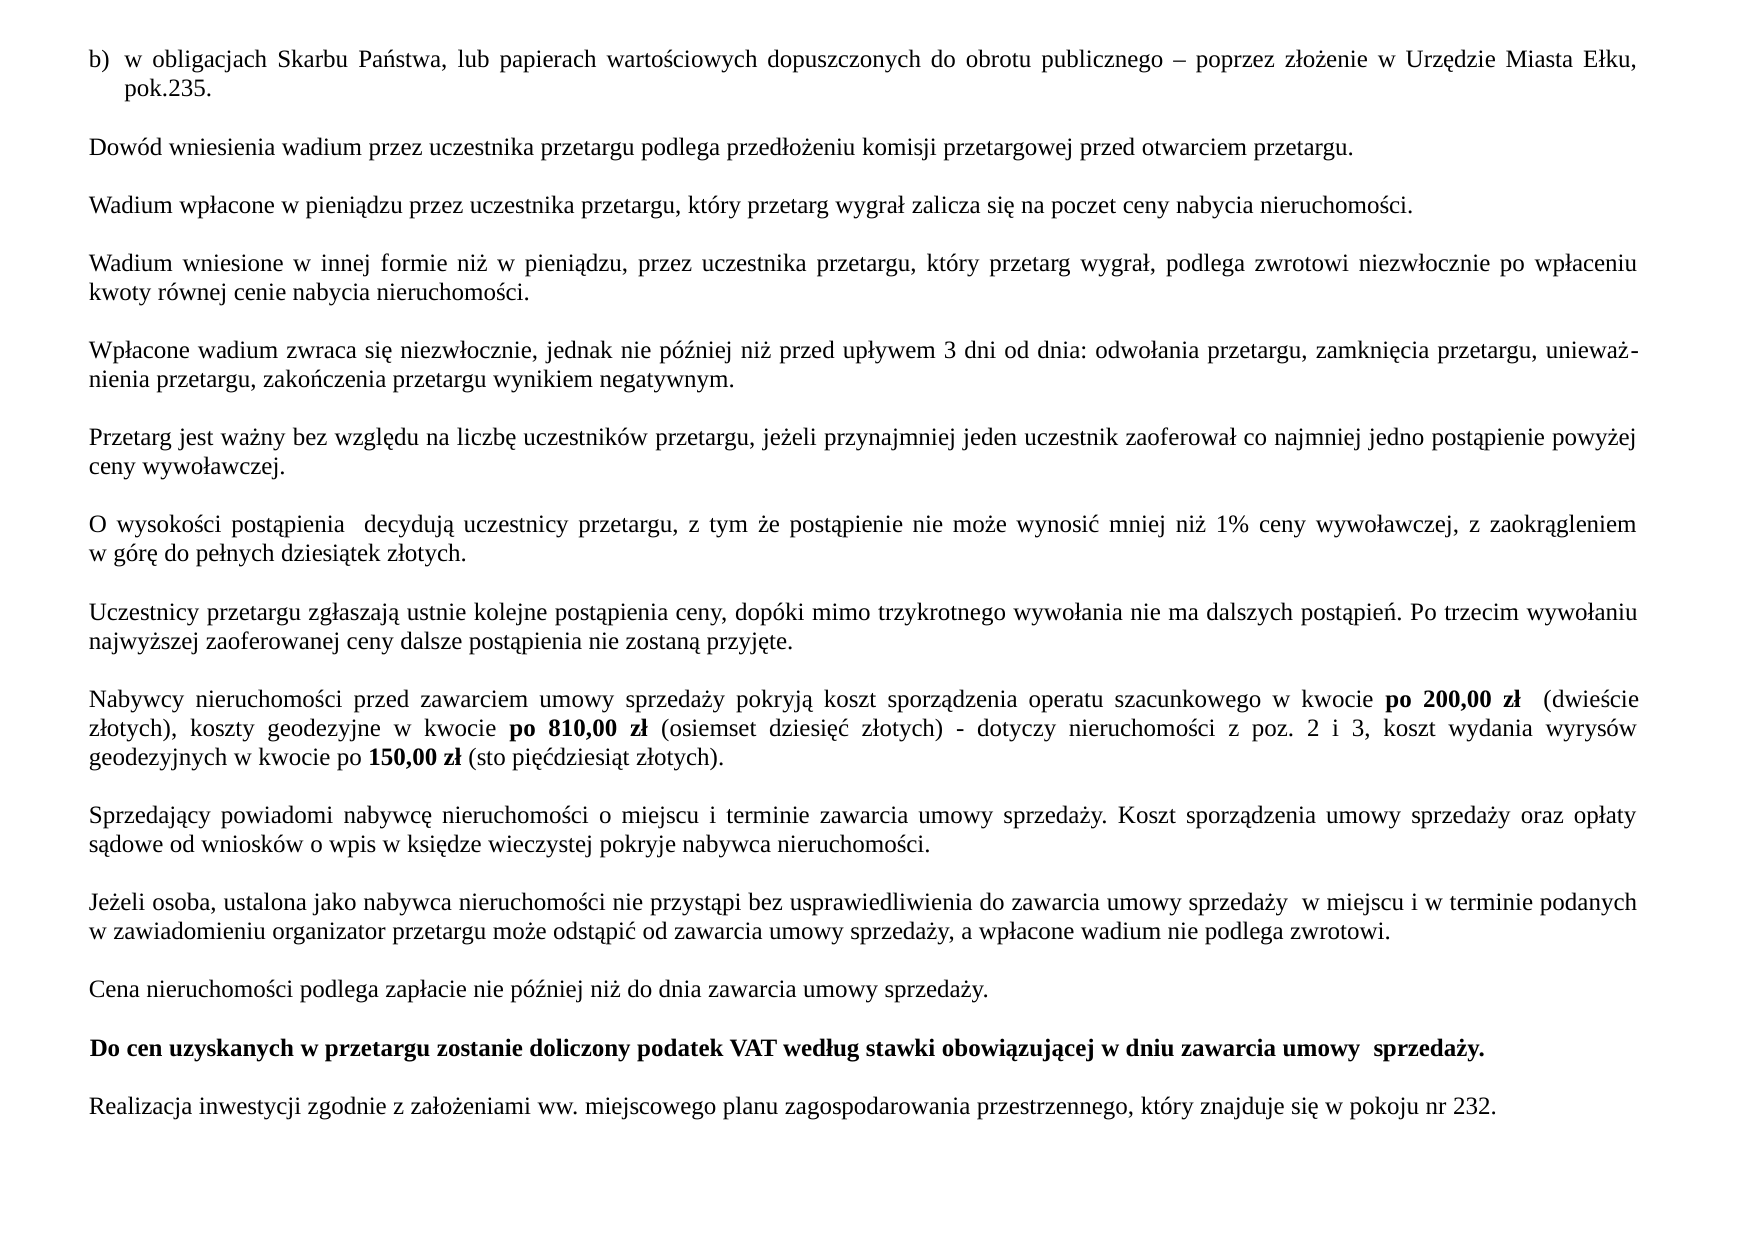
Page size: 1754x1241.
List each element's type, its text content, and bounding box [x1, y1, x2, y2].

text Wpłacone wadium zwraca się niezwłocznie, jednak nie później niż przed upływem 3 dni od dnia: odwołania przetargu, zamknięcia przetargu, unieważ­nienia przetargu, zakończenia przetargu wynikiem negatywnym. [89, 335, 1639, 393]
text Dowód wniesienia wadium przez uczestnika przetargu podlega przedłożeniu komisji przetargowej przed otwarciem przetargu. [89, 131, 1639, 161]
text Przetarg jest ważny bez względu na liczbę uczestników przetargu, jeżeli przynajmniej jeden uczestnik zaoferował co najmniej jedno postąpienie powyżej ceny wywoławczej. [89, 422, 1639, 480]
text Jeżeli osoba, ustalona jako nabywca nieruchomości nie przystąpi bez usprawiedliwienia do zawarcia umowy sprzedaży w miejscu i w terminie podanych w zawiadomieniu organizator przetargu może odstąpić od zawarcia umowy sprzedaży, a wpłacone wadium nie podlega zwrotowi. [89, 887, 1639, 945]
list w obligacjach Skarbu Państwa, lub papierach wartościowych dopuszczonych do obrotu publicznego – poprzez złożenie w Urzędzie Miasta Ełku, pok.235. [89, 44, 1639, 102]
text Do cen uzyskanych w przetargu zostanie doliczony podatek VAT według stawki obowiązującej w dniu zawarcia umowy sprzedaży. [89, 1032, 1626, 1061]
text Cena nieruchomości podlega zapłacie nie później niż do dnia zawarcia umowy sprzedaży. [89, 974, 1639, 1003]
text Wadium wniesione w innej formie niż w pieniądzu, przez uczestnika przetargu, który przetarg wygrał, podlega zwrotowi niezwłocznie po wpłaceniu kwoty równej cenie nabycia nieruchomości. [89, 248, 1639, 306]
text O wysokości postąpienia decydują uczestnicy przetargu, z tym że postąpienie nie może wynosić mniej niż 1% ceny wywoławczej, z zaokrągleniem w górę do pełnych dziesiątek złotych. [89, 509, 1639, 567]
text Uczestnicy przetargu zgłaszają ustnie kolejne postąpienia ceny, dopóki mimo trzykrotnego wywołania nie ma dalszych postąpień. Po trzecim wywołaniu najwyższej zaoferowanej ceny dalsze postąpienia nie zostaną przyjęte. [89, 596, 1639, 654]
text Wadium wpłacone w pieniądzu przez uczestnika przetargu, który przetarg wygrał zalicza się na poczet ceny nabycia nieruchomości. [89, 189, 1639, 219]
text Realizacja inwestycji zgodnie z założeniami ww. miejscowego planu zagospodarowania przestrzennego, który znajduje się w pokoju nr 232. [89, 1091, 1639, 1119]
text Nabywcy nieruchomości przed zawarciem umowy sprzedaży pokryją koszt sporządzenia operatu szacunkowego w kwocie po 200,00 zł (dwieście złotych), koszty geodezyjne w kwocie po 810,00 zł (osiemset dziesięć złotych) - dotyczy nieruchomości z poz. 2 i 3, koszt wydania wyrysów geodezyjnych w kwocie po 150,00 zł (sto pięćdziesiąt złotych). [29, 684, 1639, 771]
text Sprzedający powiadomi nabywcę nieruchomości o miejscu i terminie zawarcia umowy sprzedaży. Koszt sporządzenia umowy sprzedaży oraz opłaty sądowe od wniosków o wpis w księdze wieczystej pokryje nabywca nieruchomości. [89, 800, 1639, 858]
